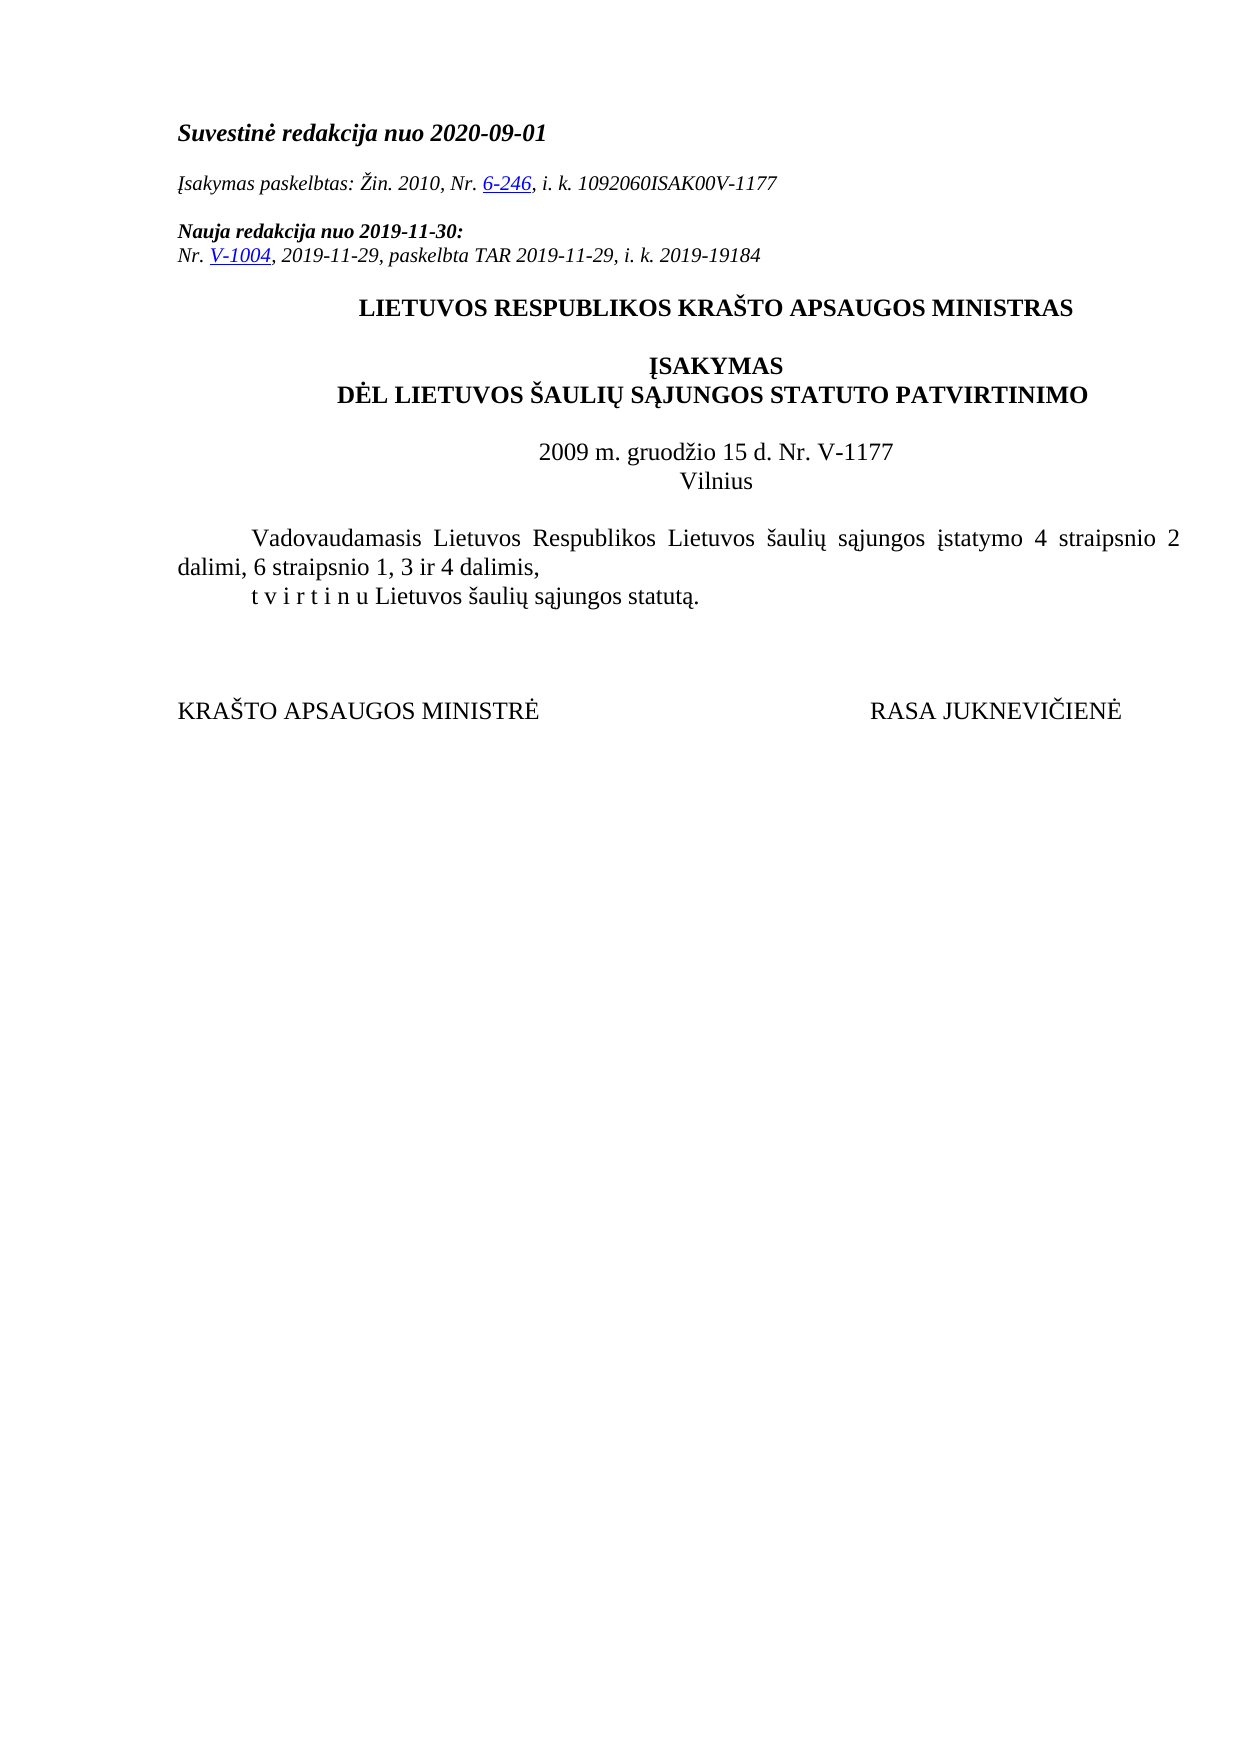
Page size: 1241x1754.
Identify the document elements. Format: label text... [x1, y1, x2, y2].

text ĮSAKYMAS [177, 351, 1181, 380]
text Krašto apsaugos ministrė Rasa Juknevičienė [177, 696, 1181, 725]
text Vilnius [177, 466, 1181, 495]
text 2009 m. gruodžio 15 d. Nr. V-1177 [177, 437, 1181, 466]
text Įsakymas paskelbtas: Žin. 2010, Nr. 6-246, i. k. 1092060ISAK00V-1177 [177, 171, 1181, 195]
text LIETUVOS RESPUBLIKOS KRAŠTO APSAUGOS MINISTRAS [177, 293, 1181, 322]
text Nr. V-1004, 2019-11-29, paskelbta TAR 2019-11-29, i. k. 2019-19184 [177, 243, 1181, 267]
text Suvestinė redakcija nuo 2020-09-01 [177, 118, 1181, 147]
text t v i r t i n u Lietuvos šaulių sąjungos statutą. [177, 581, 1181, 610]
text DĖL LIETUVOS ŠAULIŲ SĄJUNGOS STATUTO PATVIRTINIMO [177, 380, 1181, 408]
text Nauja redakcija nuo 2019-11-30: [177, 219, 1181, 243]
text Vadovaudamasis Lietuvos Respublikos Lietuvos šaulių sąjungos įstatymo 4 straipsnio 2 dalimi, 6 straipsnio 1, 3 ir 4 dalimis, [177, 523, 1181, 581]
